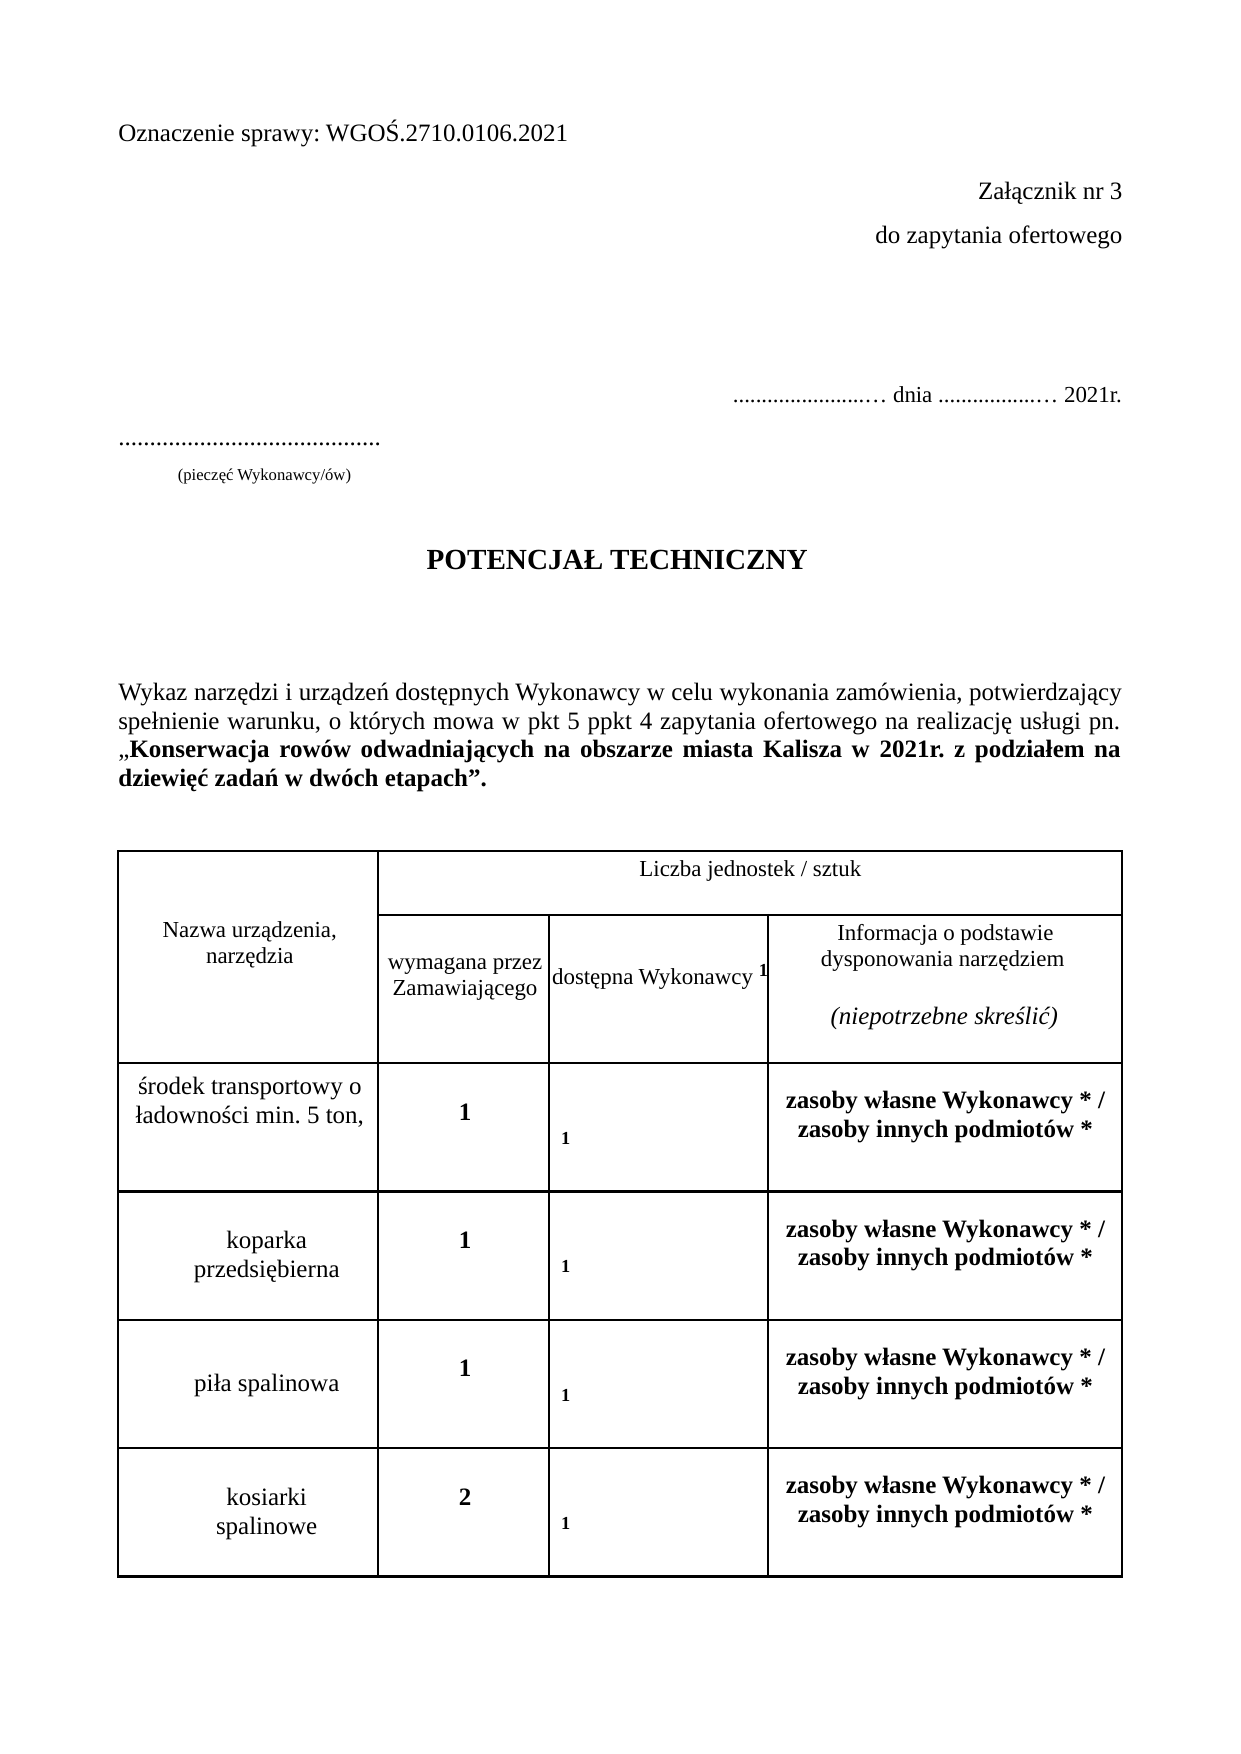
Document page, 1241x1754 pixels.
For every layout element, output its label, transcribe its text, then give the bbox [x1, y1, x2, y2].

table_cell 1 [550, 1321, 767, 1447]
table_header Liczba jednostek / sztuk [379, 852, 1121, 914]
table_cell 1 [379, 1321, 548, 1447]
table_cell 1 [550, 1193, 767, 1319]
text Wykaz narzędzi i urządzeń dostępnych Wykonawcy w celu wykonania zamówienia, potwierdzający spełnienie warunku, o których mowa w pkt 5 ppkt 4 zapytania ofertowego na realizację usługi pn. „Konserwacja rowów odwadniających na obszarze miasta Kalisza w 2021r. z podziałem na dziewięć zadań w dwóch etapach”. [118, 677, 1122, 792]
table_cell zasoby własne Wykonawcy * / zasoby innych podmiotów * [769, 1064, 1121, 1190]
table_cell 2 [379, 1449, 548, 1575]
text do zapytania ofertowego [118, 220, 1122, 248]
text .......................................... [118, 422, 1122, 451]
text POTENCJAŁ TECHNICZNY [118, 542, 1122, 576]
table_cell Informacja o podstawie dysponowania narzędziem (niepotrzebne skreślić) [769, 916, 1121, 1062]
table_cell 1 [550, 1449, 767, 1575]
table_cell zasoby własne Wykonawcy * / zasoby innych podmiotów * [769, 1193, 1121, 1319]
table_cell zasoby własne Wykonawcy * / zasoby innych podmiotów * [769, 1321, 1121, 1447]
table_cell 1 [379, 1193, 548, 1319]
table_cell środek transportowy o ładowności min. 5 ton, [119, 1064, 377, 1190]
table_cell dostępna Wykonawcy 1 [550, 916, 767, 1062]
table_cell koparka przedsiębierna [119, 1193, 377, 1319]
text Załącznik nr 3 [118, 176, 1122, 205]
table_cell piła spalinowa [119, 1321, 377, 1447]
table_cell 1 [550, 1064, 767, 1190]
table_header Nazwa urządzenia, narzędzia [119, 852, 377, 1062]
text (pieczęć Wykonawcy/ów) [118, 465, 410, 484]
table_cell wymagana przez Zamawiającego [379, 916, 548, 1062]
table_cell 1 [379, 1064, 548, 1190]
table_cell zasoby własne Wykonawcy * / zasoby innych podmiotów * [769, 1449, 1121, 1575]
table_cell kosiarki spalinowe [119, 1449, 377, 1575]
text .......................… dnia .................… 2021r. [118, 381, 1122, 407]
